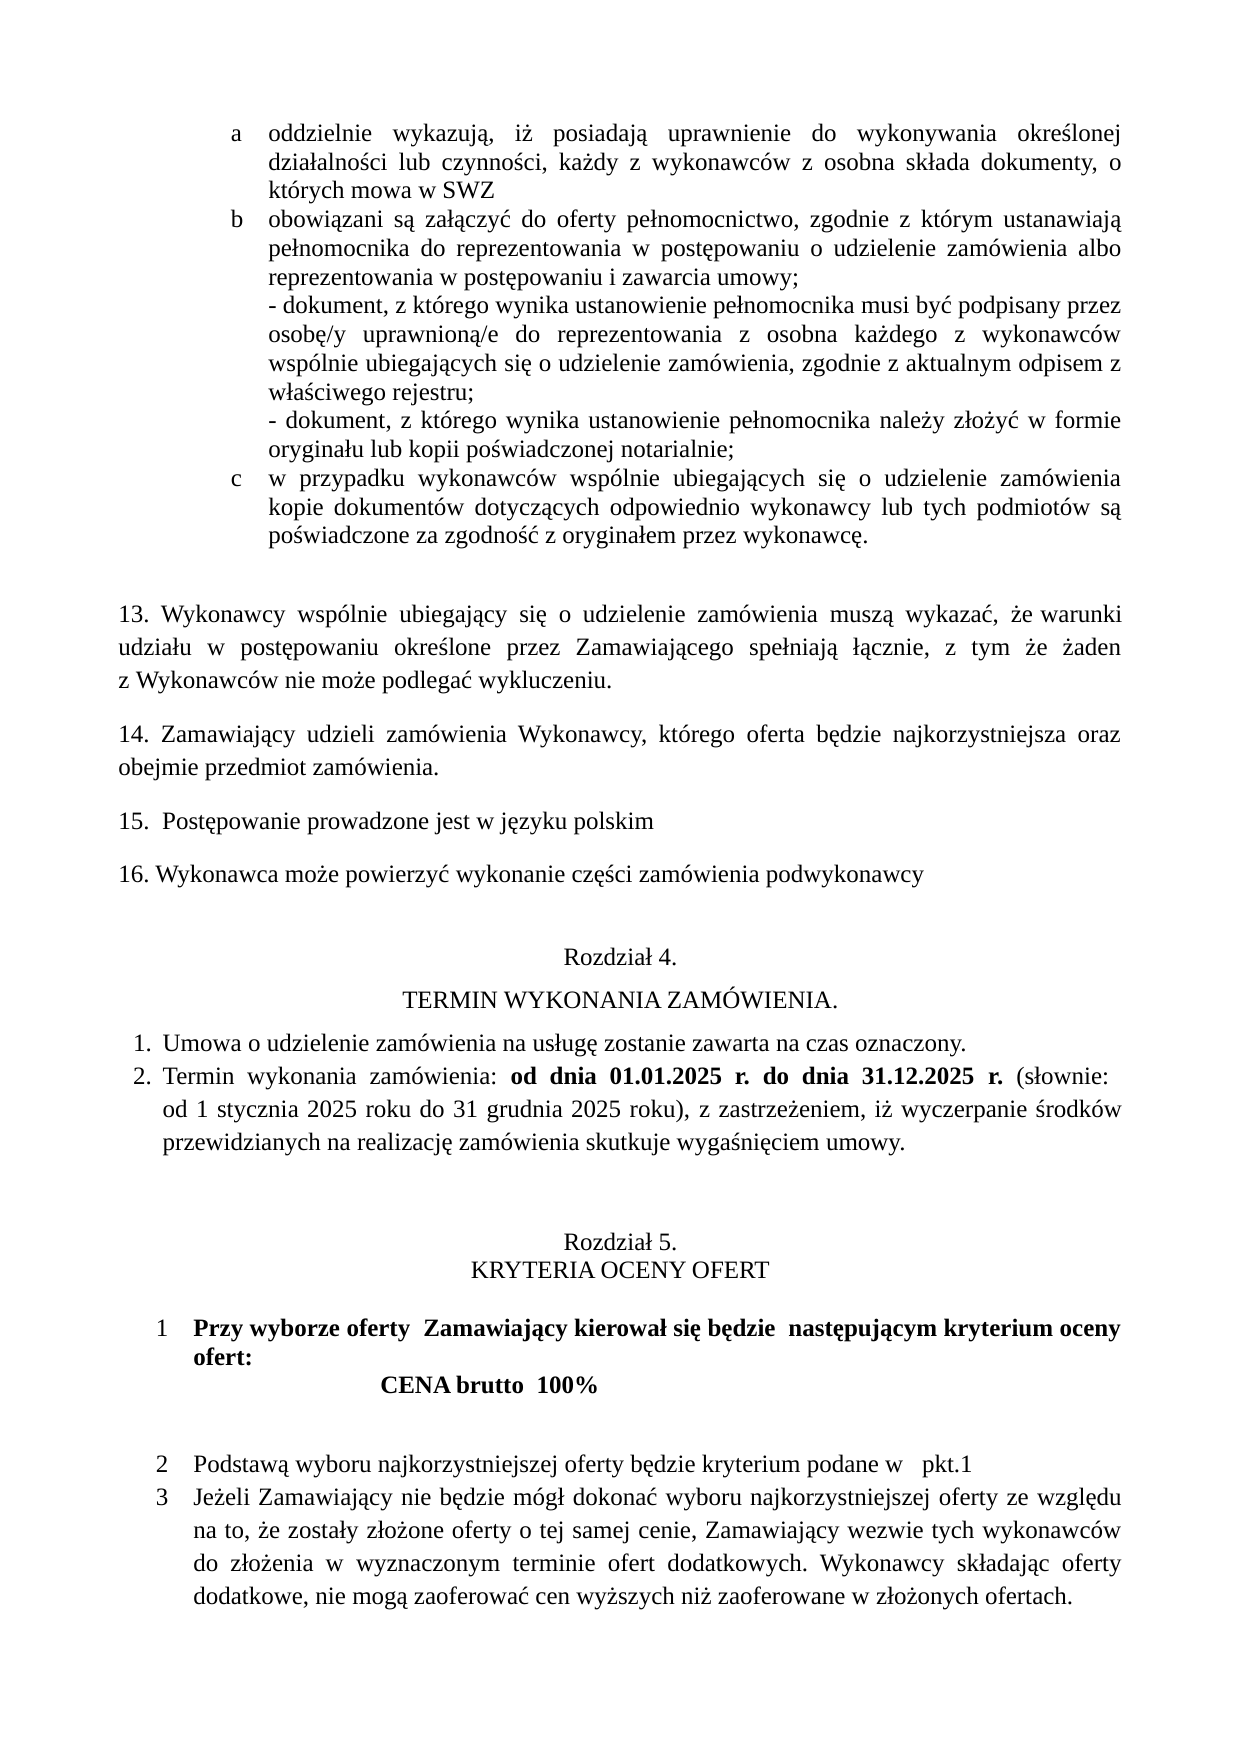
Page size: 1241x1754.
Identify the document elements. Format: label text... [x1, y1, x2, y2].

text Rozdział 5. [118, 1227, 1122, 1255]
list CENA brutto 100% [156, 1370, 1122, 1399]
text 14. Zamawiający udzieli zamówienia Wykonawcy, którego oferta będzie najkorzystniejsza oraz obejmie przedmiot zamówienia. [118, 719, 1122, 781]
list w przypadku wykonawców wspólnie ubiegających się o udzielenie zamówienia kopie dokumentów dotyczących odpowiednio wykonawcy lub tych podmiotów są poświadczone za zgodność z oryginałem przez wykonawcę. [231, 463, 1122, 549]
text 13. Wykonawcy wspólnie ubiegający się o udzielenie zamówienia muszą wykazać, że warunki udziału w postępowaniu określone przez Zamawiającego spełniają łącznie, z tym że żaden z Wykonawców nie może podlegać wykluczeniu. [118, 599, 1122, 694]
list Przy wyborze oferty Zamawiający kierował się będzie następującym kryterium oceny ofert: [156, 1313, 1122, 1370]
list Podstawą wyboru najkorzystniejszej oferty będzie kryterium podane w pkt.1 [156, 1449, 1122, 1477]
text 16. Wykonawca może powierzyć wykonanie części zamówienia podwykonawcy [118, 859, 1122, 888]
text 15. Postępowanie prowadzone jest w języku polskim [118, 806, 1122, 834]
text Rozdział 4. [118, 942, 1122, 971]
list Jeżeli Zamawiający nie będzie mógł dokonać wyboru najkorzystniejszej oferty ze względu na to, że zostały złożone oferty o tej samej cenie, Zamawiający wezwie tych wykonawców do złożenia w wyznaczonym terminie ofert dodatkowych. Wykonawcy składając oferty dodatkowe, nie mogą zaoferować cen wyższych niż zaoferowane w złożonych ofertach. [156, 1482, 1122, 1609]
text TERMIN WYKONANIA ZAMÓWIENIA. [118, 985, 1122, 1014]
list obowiązani są załączyć do oferty pełnomocnictwo, zgodnie z którym ustanawiają pełnomocnika do reprezentowania w postępowaniu o udzielenie zamówienia albo reprezentowania w postępowaniu i zawarcia umowy; [231, 204, 1122, 291]
list oddzielnie wykazują, iż posiadają uprawnienie do wykonywania określonej działalności lub czynności, każdy z wykonawców z osobna składa dokumenty, o których mowa w SWZ [231, 118, 1122, 204]
list - dokument, z którego wynika ustanowienie pełnomocnika musi być podpisany przez osobę/y uprawnioną/e do reprezentowania z osobna każdego z wykonawców wspólnie ubiegających się o udzielenie zamówienia, zgodnie z aktualnym odpisem z właściwego rejestru; [268, 291, 1122, 406]
list - dokument, z którego wynika ustanowienie pełnomocnika należy złożyć w formie oryginału lub kopii poświadczonej notarialnie; [268, 406, 1122, 463]
list Termin wykonania zamówienia: od dnia 01.01.2025 r. do dnia 31.12.2025 r. (słownie: od 1 stycznia 2025 roku do 31 grudnia 2025 roku), z zastrzeżeniem, iż wyczerpanie środków przewidzianych na realizację zamówienia skutkuje wygaśnięciem umowy. [133, 1061, 1122, 1156]
list Umowa o udzielenie zamówienia na usługę zostanie zawarta na czas oznaczony. [133, 1028, 1122, 1057]
text KRYTERIA OCENY OFERT [118, 1255, 1122, 1284]
